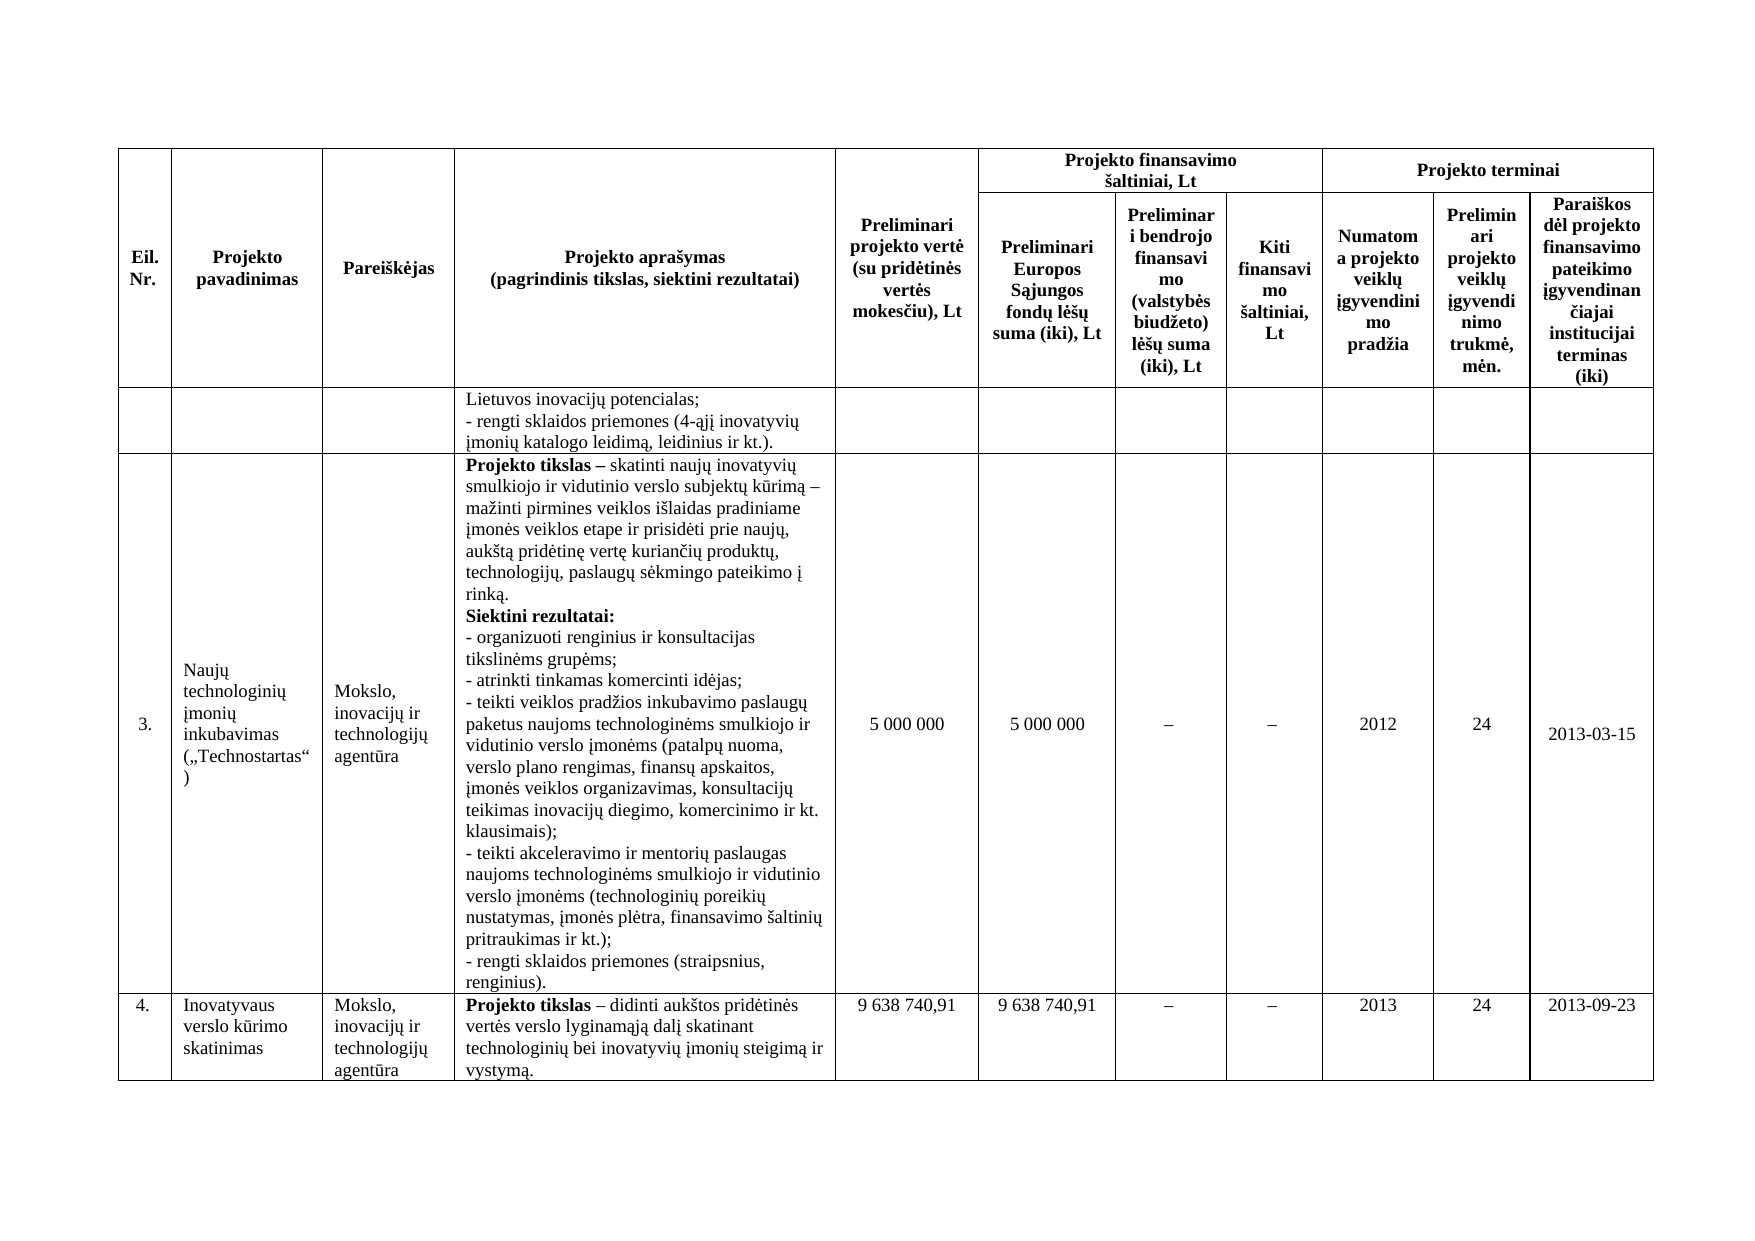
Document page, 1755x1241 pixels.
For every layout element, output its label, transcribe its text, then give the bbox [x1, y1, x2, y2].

table_cell Preliminari bendrojo finansavimo (valstybės biudžeto) lėšų suma (iki), Lt [1116, 193, 1226, 387]
table_cell Kiti finansavimo šaltiniai, Lt [1227, 193, 1322, 387]
table_cell 2013-09-23 [1531, 994, 1653, 1080]
table_cell Lietuvos inovacijų potencialas; - rengti sklaidos priemones (4-ąjį inovatyvių įmonių katalogo leidimą, leidinius ir kt.). [455, 388, 835, 453]
table_cell – [1227, 454, 1322, 993]
table_cell Mokslo, inovacijų ir technologijų agentūra [323, 994, 454, 1080]
table_cell [323, 388, 454, 453]
table_header Projekto finansavimo šaltiniai, Lt [979, 149, 1322, 192]
table_header Eil. Nr. [119, 149, 171, 387]
table_cell Preliminari projekto veiklų įgyvendinimo trukmė, mėn. [1434, 193, 1529, 387]
table_cell 5 000 000 [979, 454, 1115, 993]
table_cell Paraiškos dėl projekto finansavimo pateikimo įgyvendinančiajai institucijai terminas (iki) [1531, 193, 1653, 387]
table_header Preliminari projekto vertė (su pridėtinės vertės mokesčiu), Lt [836, 149, 978, 387]
table_cell [1116, 388, 1226, 453]
table_header Projekto pavadinimas [172, 149, 322, 387]
table_cell Preliminari Europos Sąjungos fondų lėšų suma (iki), Lt [979, 193, 1115, 387]
table_header Projekto aprašymas (pagrindinis tikslas, siektini rezultatai) [455, 149, 835, 387]
table_cell Mokslo, inovacijų ir technologijų agentūra [323, 454, 454, 993]
table_cell 5 000 000 [836, 454, 978, 993]
table_cell 24 [1434, 454, 1529, 993]
table_cell Inovatyvaus verslo kūrimo skatinimas [172, 994, 322, 1080]
table_cell [1531, 388, 1653, 453]
table_header Pareiškėjas [323, 149, 454, 387]
table_cell Numatoma projekto veiklų įgyvendinimo pradžia [1323, 193, 1433, 387]
table_cell Projekto tikslas – skatinti naujų inovatyvių smulkiojo ir vidutinio verslo subjektų kūrimą – mažinti pirmines veiklos išlaidas pradiniame įmonės veiklos etape ir prisidėti prie naujų, aukštą pridėtinę vertę kuriančių produktų, technologijų, paslaugų sėkmingo pateikimo į rinką. Siektini rezultatai: - organizuoti renginius ir konsultacijas tikslinėms grupėms; - atrinkti tinkamas komercinti idėjas; - teikti veiklos pradžios inkubavimo paslaugų paketus naujoms technologinėms smulkiojo ir vidutinio verslo įmonėms (patalpų nuoma, verslo plano rengimas, finansų apskaitos, įmonės veiklos organizavimas, konsultacijų teikimas inovacijų diegimo, komercinimo ir kt. klausimais); - teikti akceleravimo ir mentorių paslaugas naujoms technologinėms smulkiojo ir vidutinio verslo įmonėms (technologinių poreikių nustatymas, įmonės plėtra, finansavimo šaltinių pritraukimas ir kt.); - rengti sklaidos priemones (straipsnius, renginius). [455, 454, 835, 993]
table_cell 3. [119, 454, 171, 993]
table_cell 4. [119, 994, 171, 1080]
table_cell – [1116, 994, 1226, 1080]
table_cell Projekto tikslas – didinti aukštos pridėtinės vertės verslo lyginamąją dalį skatinant technologinių bei inovatyvių įmonių steigimą ir vystymą. [455, 994, 835, 1080]
table_cell [1434, 388, 1529, 453]
table_cell [172, 388, 322, 453]
table_cell [119, 388, 171, 453]
table_cell 2013-03-15 [1531, 454, 1653, 993]
table_cell – [1116, 454, 1226, 993]
table_cell 2012 [1323, 454, 1433, 993]
table_header Projekto terminai [1323, 149, 1653, 192]
table_cell 24 [1434, 994, 1529, 1080]
table_cell [836, 388, 978, 453]
table_cell [1323, 388, 1433, 453]
table_cell 2013 [1323, 994, 1433, 1080]
table_cell – [1227, 994, 1322, 1080]
table_cell [1227, 388, 1322, 453]
table_cell 9 638 740,91 [979, 994, 1115, 1080]
table_cell [979, 388, 1115, 453]
table_cell 9 638 740,91 [836, 994, 978, 1080]
table_cell Naujų technologinių įmonių inkubavimas („Technostartas“) [172, 454, 322, 993]
